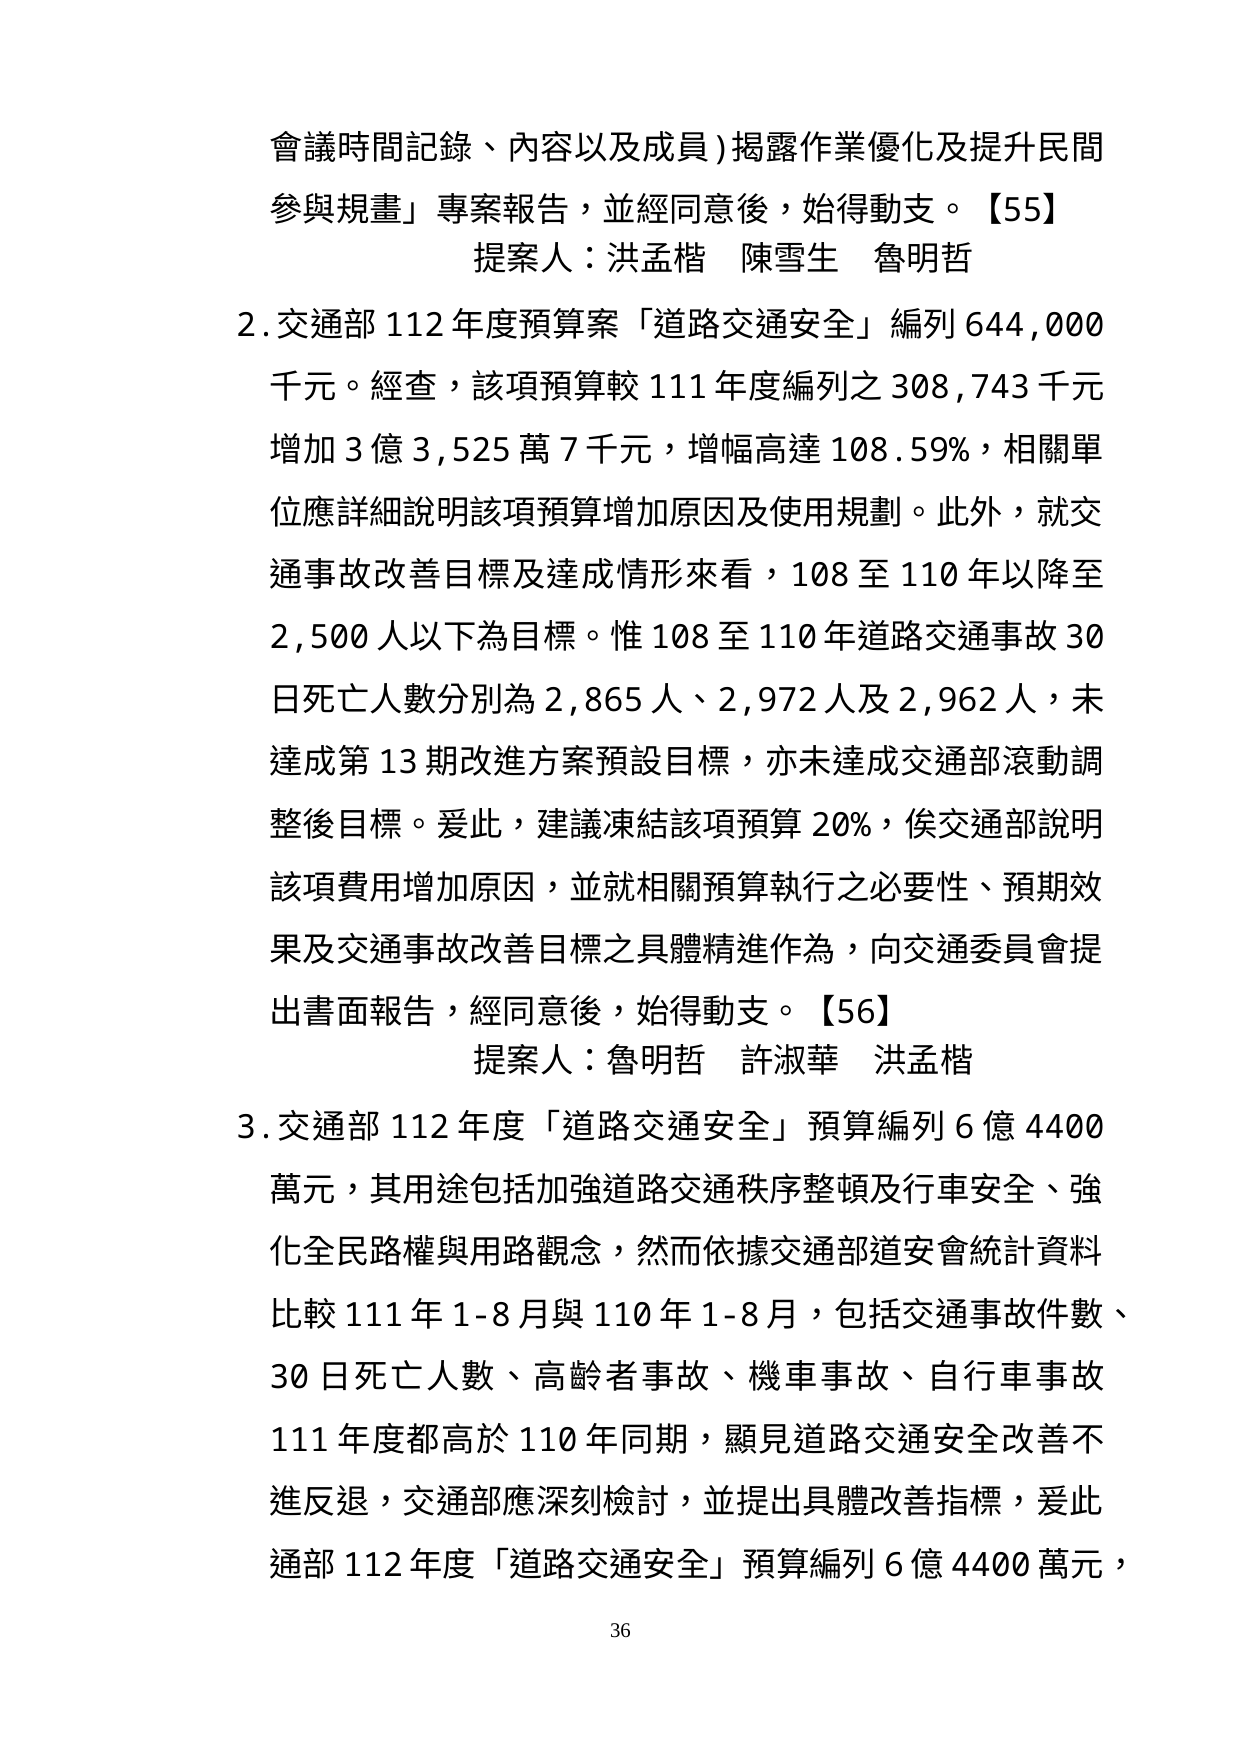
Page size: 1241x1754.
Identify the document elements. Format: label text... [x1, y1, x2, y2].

subtitle 2.交通部112年度預算案「道路交通安全」編列644,000千元。經查，該項預算較111年度編列之308,743千元增加3億3,525萬7千元，增幅高達108.59%，相關單位應詳細說明該項預算增加原因及使用規劃。此外，就交通事故改善目標及達成情形來看，108至110年以降至2,500人以下為目標。惟108至110年道路交通事故30日死亡人數分別為2,865人、2,972人及2,962人，未達成第13期改進方案預設目標，亦未達成交通部滾動調整後目標。爰此，建議凍結該項預算20%，俟交通部說明該項費用增加原因，並就相關預算執行之必要性、預期效果及交通事故改善目標之具體精進作為，向交通委員會提出書面報告，經同意後，始得動支。【56】 [236, 280, 1104, 1030]
subtitle 會議時間記錄、內容以及成員)揭露作業優化及提升民間參與規畫」專案報告，並經同意後，始得動支。【55】 [236, 103, 1104, 228]
text 提案人：魯明哲 許淑華 洪孟楷 [473, 1030, 1117, 1082]
text 提案人：洪孟楷 陳雪生 魯明哲 [473, 228, 1117, 280]
subtitle 3.交通部112年度「道路交通安全」預算編列6億4400萬元，其用途包括加強道路交通秩序整頓及行車安全、強化全民路權與用路觀念，然而依據交通部道安會統計資料，比較111年1-8月與110年1-8月，包括交通事故件數、30日死亡人數、高齡者事故、機車事故、自行車事故111年度都高於110年同期，顯見道路交通安全改善不進反退，交通部應深刻檢討，並提出具體改善指標，爰此，通部112年度「道路交通安全」預算編列6億4400萬元，應予凍結10%，待交通部於一個月內就各類交通事故分別提出改善指標及改善計畫，並提出書面報告後，始得動支。【57】 [236, 1082, 1104, 1582]
